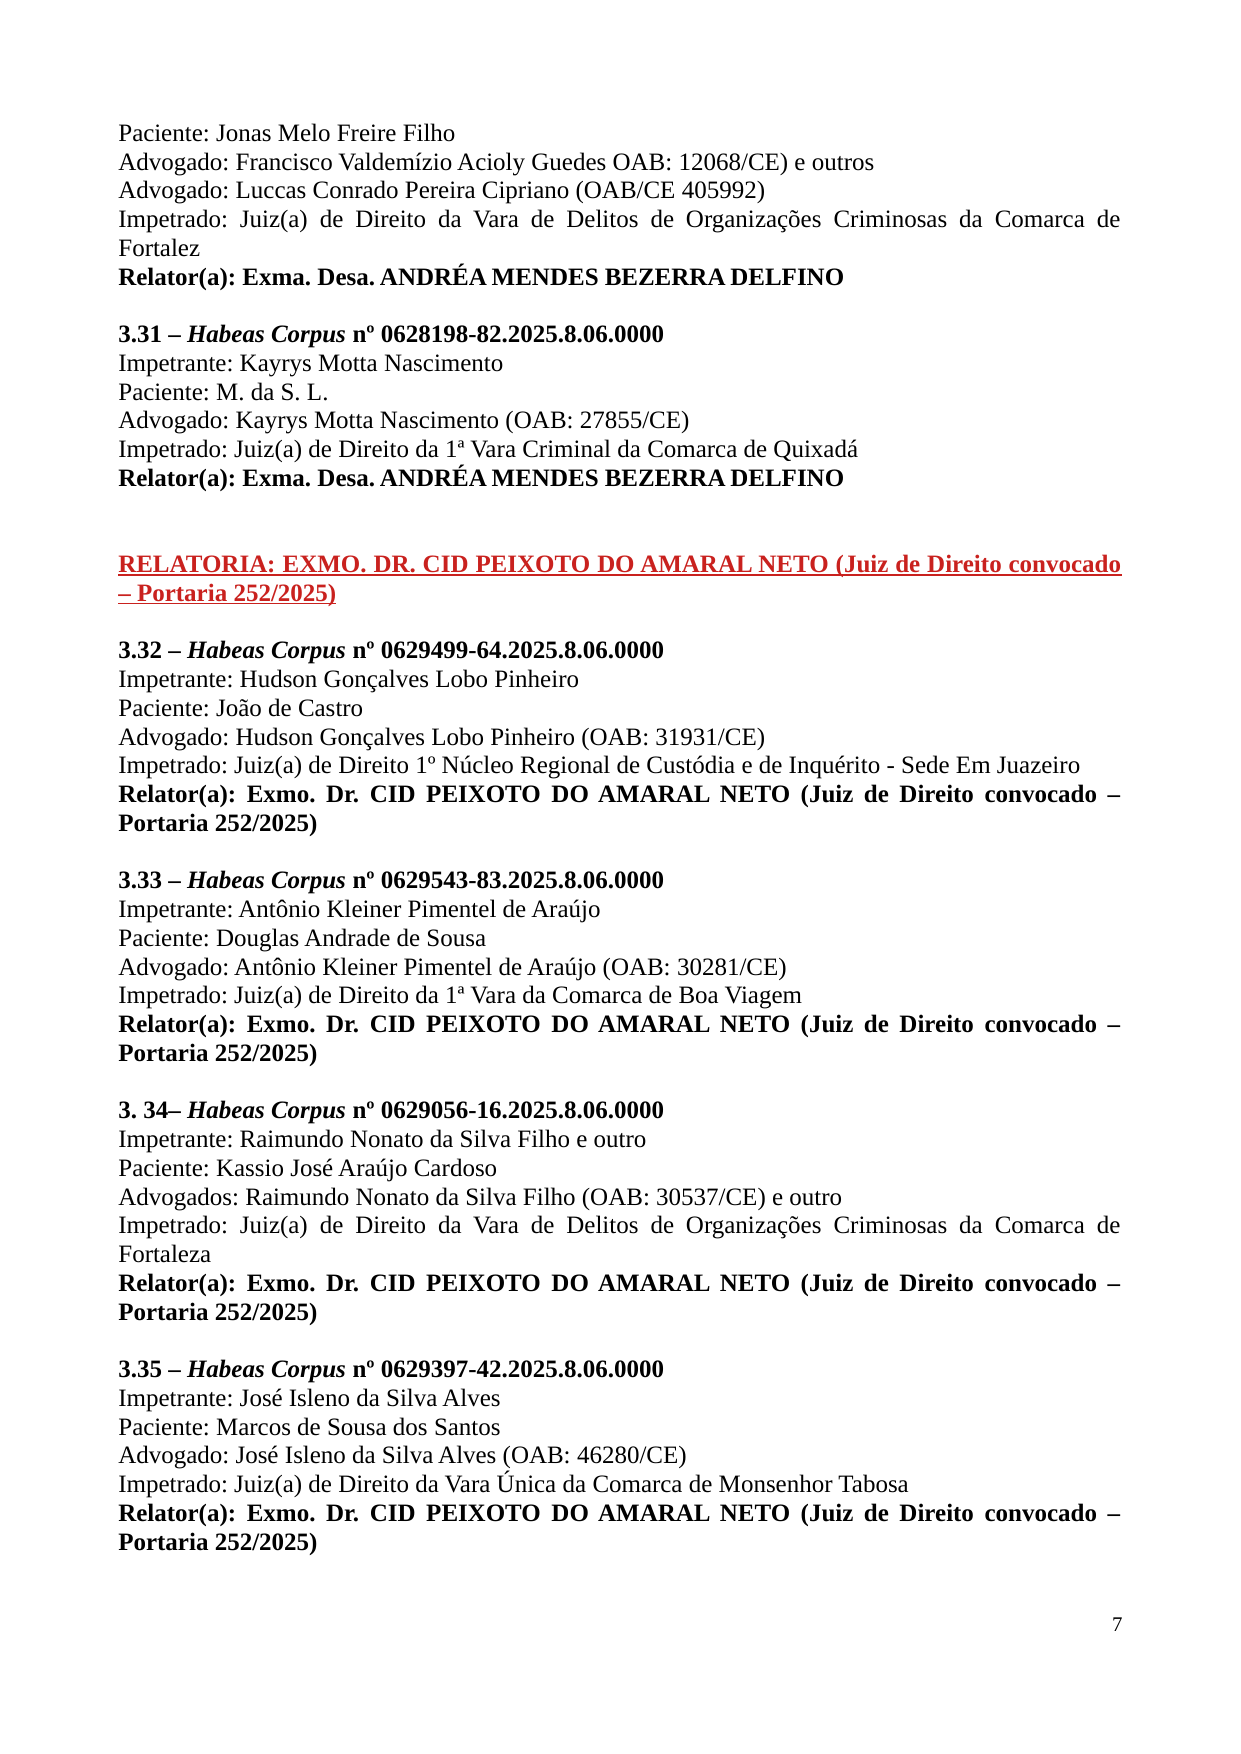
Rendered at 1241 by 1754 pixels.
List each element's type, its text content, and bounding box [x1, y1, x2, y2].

text Relator(a): Exmo. Dr. CID PEIXOTO DO AMARAL NETO (Juiz de Direito convocado – Portaria 252/2025) [118, 779, 1122, 837]
text Advogado: Antônio Kleiner Pimentel de Araújo (OAB: 30281/CE) [118, 952, 1122, 981]
text 3.31 – Habeas Corpus nº 0628198-82.2025.8.06.0000 [118, 319, 1122, 348]
text Paciente: M. da S. L. [118, 377, 1122, 406]
text Impetrante: Antônio Kleiner Pimentel de Araújo [118, 894, 1122, 923]
text Advogado: José Isleno da Silva Alves (OAB: 46280/CE) [118, 1441, 1122, 1469]
text Impetrante: Kayrys Motta Nascimento [118, 348, 1122, 377]
text Impetrante: Raimundo Nonato da Silva Filho e outro [118, 1124, 1122, 1153]
text Impetrado: Juiz(a) de Direito da Vara Única da Comarca de Monsenhor Tabosa [118, 1469, 1122, 1498]
text 3. 34– Habeas Corpus nº 0629056-16.2025.8.06.0000 [118, 1096, 1122, 1124]
text Impetrado: Juiz(a) de Direito da 1ª Vara da Comarca de Boa Viagem [118, 981, 1122, 1009]
text Advogado: Hudson Gonçalves Lobo Pinheiro (OAB: 31931/CE) [118, 722, 1122, 751]
text Impetrante: José Isleno da Silva Alves [118, 1383, 1122, 1412]
text Paciente: Marcos de Sousa dos Santos [118, 1412, 1122, 1441]
text Advogado: Francisco Valdemízio Acioly Guedes OAB: 12068/CE) e outros [118, 147, 1122, 176]
text Advogado: Luccas Conrado Pereira Cipriano (OAB/CE 405992) [118, 176, 1122, 204]
text Relator(a): Exmo. Dr. CID PEIXOTO DO AMARAL NETO (Juiz de Direito convocado – Portaria 252/2025) [118, 1268, 1122, 1326]
text Impetrado: Juiz(a) de Direito da 1ª Vara Criminal da Comarca de Quixadá [118, 434, 1122, 463]
text Advogado: Kayrys Motta Nascimento (OAB: 27855/CE) [118, 406, 1122, 434]
text RELATORIA: EXMO. DR. CID PEIXOTO DO AMARAL NETO (Juiz de Direito convocado [118, 549, 1122, 574]
text Paciente: Jonas Melo Freire Filho [118, 118, 1122, 147]
text – Portaria 252/2025) [118, 576, 1122, 607]
text 3.33 – Habeas Corpus nº 0629543-83.2025.8.06.0000 [118, 866, 1122, 894]
text Relator(a): Exma. Desa. ANDRÉA MENDES BEZERRA DELFINO [118, 463, 1122, 492]
text Impetrado: Juiz(a) de Direito 1º Núcleo Regional de Custódia e de Inquérito - Sede Em Juazeiro [118, 751, 1122, 779]
text Paciente: Kassio José Araújo Cardoso [118, 1153, 1122, 1182]
text Impetrante: Hudson Gonçalves Lobo Pinheiro [118, 664, 1122, 693]
text 3.35 – Habeas Corpus nº 0629397-42.2025.8.06.0000 [118, 1354, 1122, 1383]
text Impetrado: Juiz(a) de Direito da Vara de Delitos de Organizações Criminosas da Comarca de Fortalez [118, 204, 1122, 262]
text 3.32 – Habeas Corpus nº 0629499-64.2025.8.06.0000 [118, 636, 1122, 664]
text Relator(a): Exmo. Dr. CID PEIXOTO DO AMARAL NETO (Juiz de Direito convocado – Portaria 252/2025) [118, 1009, 1122, 1067]
text Relator(a): Exma. Desa. ANDRÉA MENDES BEZERRA DELFINO [118, 262, 1122, 291]
text Paciente: Douglas Andrade de Sousa [118, 923, 1122, 952]
text Relator(a): Exmo. Dr. CID PEIXOTO DO AMARAL NETO (Juiz de Direito convocado – Portaria 252/2025) [118, 1498, 1122, 1556]
text Advogados: Raimundo Nonato da Silva Filho (OAB: 30537/CE) e outro [118, 1182, 1122, 1211]
text Impetrado: Juiz(a) de Direito da Vara de Delitos de Organizações Criminosas da Comarca de Fortaleza [118, 1211, 1122, 1268]
text Paciente: João de Castro [118, 693, 1122, 722]
